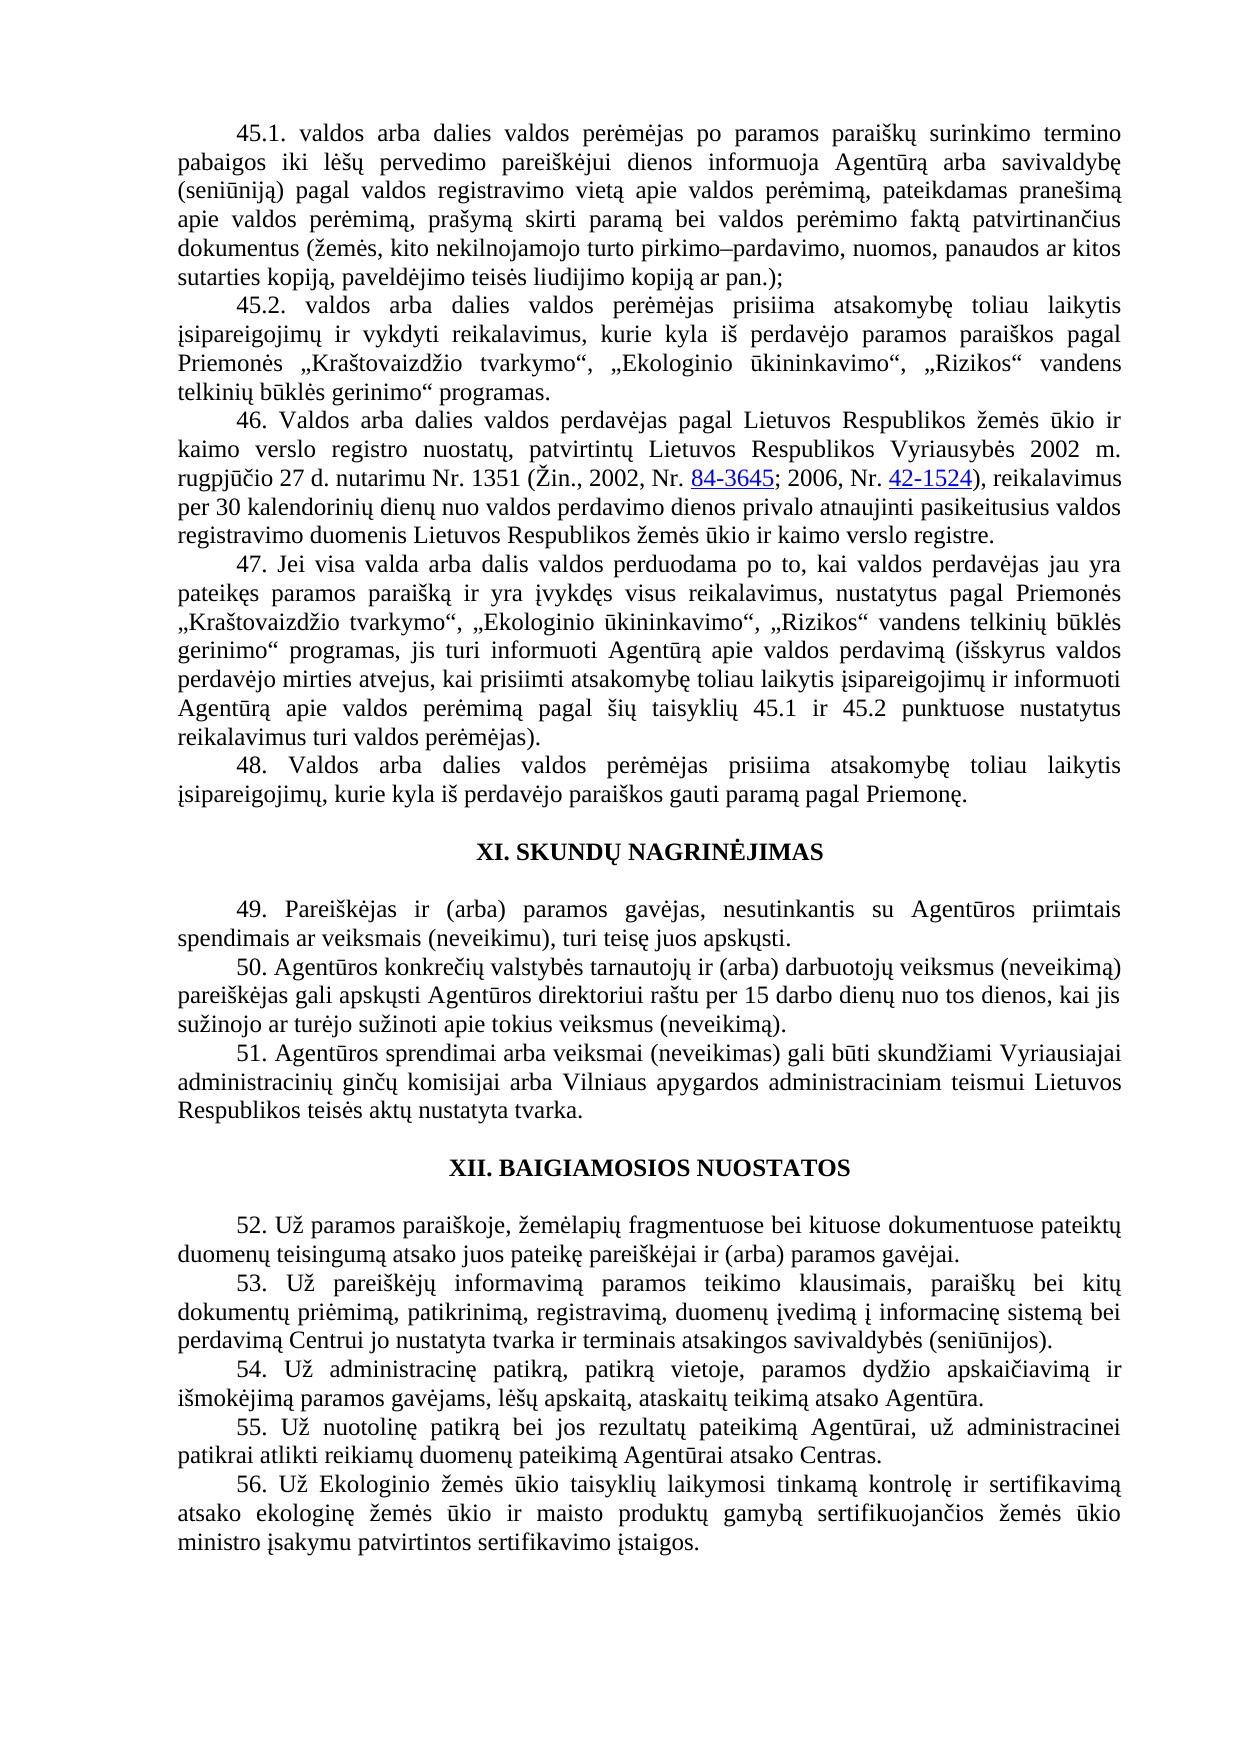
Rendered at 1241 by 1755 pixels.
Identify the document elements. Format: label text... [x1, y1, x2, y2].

text 47. Jei visa valda arba dalis valdos perduodama po to, kai valdos perdavėjas jau yra pateikęs paramos paraišką ir yra įvykdęs visus reikalavimus, nustatytus pagal Priemonės „Kraštovaizdžio tvarkymo“, „Ekologinio ūkininkavimo“, „Rizikos“ vandens telkinių būklės gerinimo“ programas, jis turi informuoti Agentūrą apie valdos perdavimą (išskyrus valdos perdavėjo mirties atvejus, kai prisiimti atsakomybę toliau laikytis įsipareigojimų ir informuoti Agentūrą apie valdos perėmimą pagal šių taisyklių 45.1 ir 45.2 punktuose nustatytus reikalavimus turi valdos perėmėjas). [177, 549, 1122, 751]
text 51. Agentūros sprendimai arba veiksmai (neveikimas) gali būti skundžiami Vyriausiajai administracinių ginčų komisijai arba Vilniaus apygardos administraciniam teismui Lietuvos Respublikos teisės aktų nustatyta tvarka. [177, 1038, 1122, 1124]
text 54. Už administracinę patikrą, patikrą vietoje, paramos dydžio apskaičiavimą ir išmokėjimą paramos gavėjams, lėšų apskaitą, ataskaitų teikimą atsako Agentūra. [177, 1354, 1122, 1412]
text XII. BAIGIAMOSIOS NUOSTATOS [177, 1153, 1122, 1182]
text 50. Agentūros konkrečių valstybės tarnautojų ir (arba) darbuotojų veiksmus (neveikimą) pareiškėjas gali apskųsti Agentūros direktoriui raštu per 15 darbo dienų nuo tos dienos, kai jis sužinojo ar turėjo sužinoti apie tokius veiksmus (neveikimą). [177, 952, 1122, 1038]
text 55. Už nuotolinę patikrą bei jos rezultatų pateikimą Agentūrai, už administracinei patikrai atlikti reikiamų duomenų pateikimą Agentūrai atsako Centras. [177, 1412, 1122, 1469]
text XI. SKUNDŲ NAGRINĖJIMAS [177, 837, 1122, 866]
text 56. Už Ekologinio žemės ūkio taisyklių laikymosi tinkamą kontrolę ir sertifikavimą atsako ekologinę žemės ūkio ir maisto produktų gamybą sertifikuojančios žemės ūkio ministro įsakymu patvirtintos sertifikavimo įstaigos. [177, 1469, 1122, 1556]
text 45.1. valdos arba dalies valdos perėmėjas po paramos paraiškų surinkimo termino pabaigos iki lėšų pervedimo pareiškėjui dienos informuoja Agentūrą arba savivaldybę (seniūniją) pagal valdos registravimo vietą apie valdos perėmimą, pateikdamas pranešimą apie valdos perėmimą, prašymą skirti paramą bei valdos perėmimo faktą patvirtinančius dokumentus (žemės, kito nekilnojamojo turto pirkimo–pardavimo, nuomos, panaudos ar kitos sutarties kopiją, paveldėjimo teisės liudijimo kopiją ar pan.); [177, 118, 1122, 291]
text 53. Už pareiškėjų informavimą paramos teikimo klausimais, paraiškų bei kitų dokumentų priėmimą, patikrinimą, registravimą, duomenų įvedimą į informacinę sistemą bei perdavimą Centrui jo nustatyta tvarka ir terminais atsakingos savivaldybės (seniūnijos). [177, 1268, 1122, 1354]
text 48. Valdos arba dalies valdos perėmėjas prisiima atsakomybę toliau laikytis įsipareigojimų, kurie kyla iš perdavėjo paraiškos gauti paramą pagal Priemonę. [177, 751, 1122, 808]
text 52. Už paramos paraiškoje, žemėlapių fragmentuose bei kituose dokumentuose pateiktų duomenų teisingumą atsako juos pateikę pareiškėjai ir (arba) paramos gavėjai. [177, 1211, 1122, 1268]
text 46. Valdos arba dalies valdos perdavėjas pagal Lietuvos Respublikos žemės ūkio ir kaimo verslo registro nuostatų, patvirtintų Lietuvos Respublikos Vyriausybės 2002 m. rugpjūčio 27 d. nutarimu Nr. 1351 (Žin., 2002, Nr. 84-3645; 2006, Nr. 42-1524), reikalavimus per 30 kalendorinių dienų nuo valdos perdavimo dienos privalo atnaujinti pasikeitusius valdos registravimo duomenis Lietuvos Respublikos žemės ūkio ir kaimo verslo registre. [177, 406, 1122, 549]
text 45.2. valdos arba dalies valdos perėmėjas prisiima atsakomybę toliau laikytis įsipareigojimų ir vykdyti reikalavimus, kurie kyla iš perdavėjo paramos paraiškos pagal Priemonės „Kraštovaizdžio tvarkymo“, „Ekologinio ūkininkavimo“, „Rizikos“ vandens telkinių būklės gerinimo“ programas. [177, 291, 1122, 406]
text 49. Pareiškėjas ir (arba) paramos gavėjas, nesutinkantis su Agentūros priimtais spendimais ar veiksmais (neveikimu), turi teisę juos apskųsti. [177, 894, 1122, 952]
